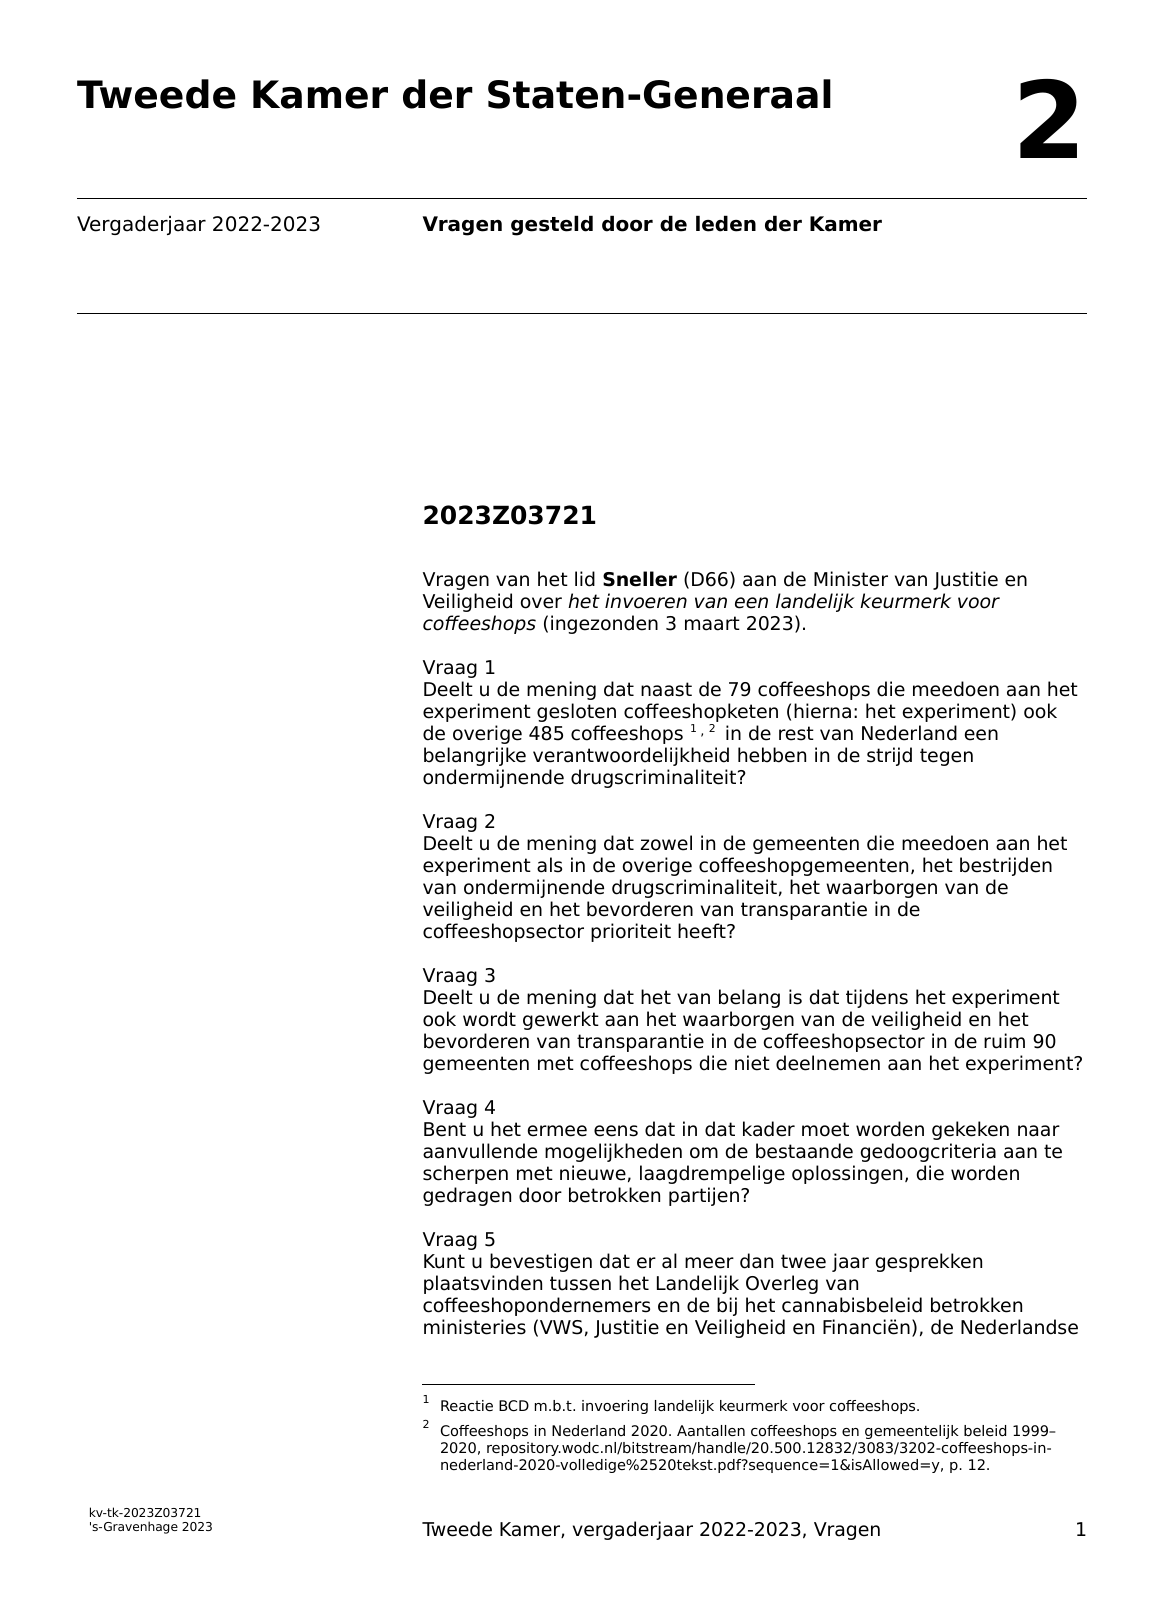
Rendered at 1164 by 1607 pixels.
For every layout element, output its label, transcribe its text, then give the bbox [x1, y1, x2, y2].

text Vraag 2 [422, 811, 1087, 833]
text 's-Gravenhage 2023 [88, 1520, 323, 1534]
table_cell Vergaderjaar 2022-2023 [77, 199, 422, 313]
text Deelt u de mening dat zowel in de gemeenten die meedoen aan het experiment als in de overige coffeeshopgemeenten, het bestrijden van ondermijnende drugscriminaliteit, het waarborgen van de veiligheid en het bevorderen van transparantie in de coffeeshopsector prioriteit heeft? [422, 833, 1087, 943]
text kv-tk-2023Z03721 [88, 1506, 323, 1520]
text Deelt u de mening dat het van belang is dat tijdens het experiment ook wordt gewerkt aan het waarborgen van de veiligheid en het bevorderen van transparantie in de coffeeshopsector in de ruim 90 gemeenten met coffeeshops die niet deelnemen aan het experiment? [422, 987, 1087, 1075]
text Bent u het ermee eens dat in dat kader moet worden gekeken naar aanvullende mogelijkheden om de bestaande gedoogcriteria aan te scherpen met nieuwe, laagdrempelige oplossingen, die worden gedragen door betrokken partijen? [422, 1119, 1087, 1207]
text 2023Z03721 [422, 501, 1087, 531]
text Vraag 1 [422, 657, 1087, 679]
text Kunt u bevestigen dat er al meer dan twee jaar gesprekken plaatsvinden tussen het Landelijk Overleg van coffeeshopondernemers en de bij het cannabisbeleid betrokken ministeries (VWS, Justitie en Veiligheid en Financiën), de Nederlandse [422, 1251, 1087, 1339]
text Vraag 3 [422, 965, 1087, 987]
text Deelt u de mening dat naast de 79 coffeeshops die meedoen aan het experiment gesloten coffeeshopketen (hierna: het experiment) ook de overige 485 coffeeshops , in de rest van Nederland een belangrijke verantwoordelijkheid hebben in de strijd tegen ondermijnende drugscriminaliteit? [422, 679, 1087, 789]
text Vraag 4 [422, 1097, 1087, 1119]
text Coffeeshops in Nederland 2020. Aantallen coffeeshops en gemeentelijk beleid 1999–2020, repository.wodc.nl/bitstream/handle/20.500.12832/3083/3202-coffeeshops-in-nederland-2020-volledige%2520tekst.pdf?sequence=1&isAllowed=y, p. 12. [422, 1418, 1087, 1474]
table_header Tweede Kamer der Staten-Generaal [77, 59, 886, 198]
text Vraag 5 [422, 1229, 1087, 1251]
text Vragen van het lid Sneller (D66) aan de Minister van Justitie en Veiligheid over het invoeren van een landelijk keurmerk voor coffeeshops (ingezonden 3 maart 2023). [422, 569, 1087, 635]
table_header 2 [886, 59, 1087, 198]
text Reactie BCD m.b.t. invoering landelijk keurmerk voor coffeeshops. [422, 1393, 1087, 1416]
table_cell Vragen gesteld door de leden der Kamer [422, 199, 1087, 313]
